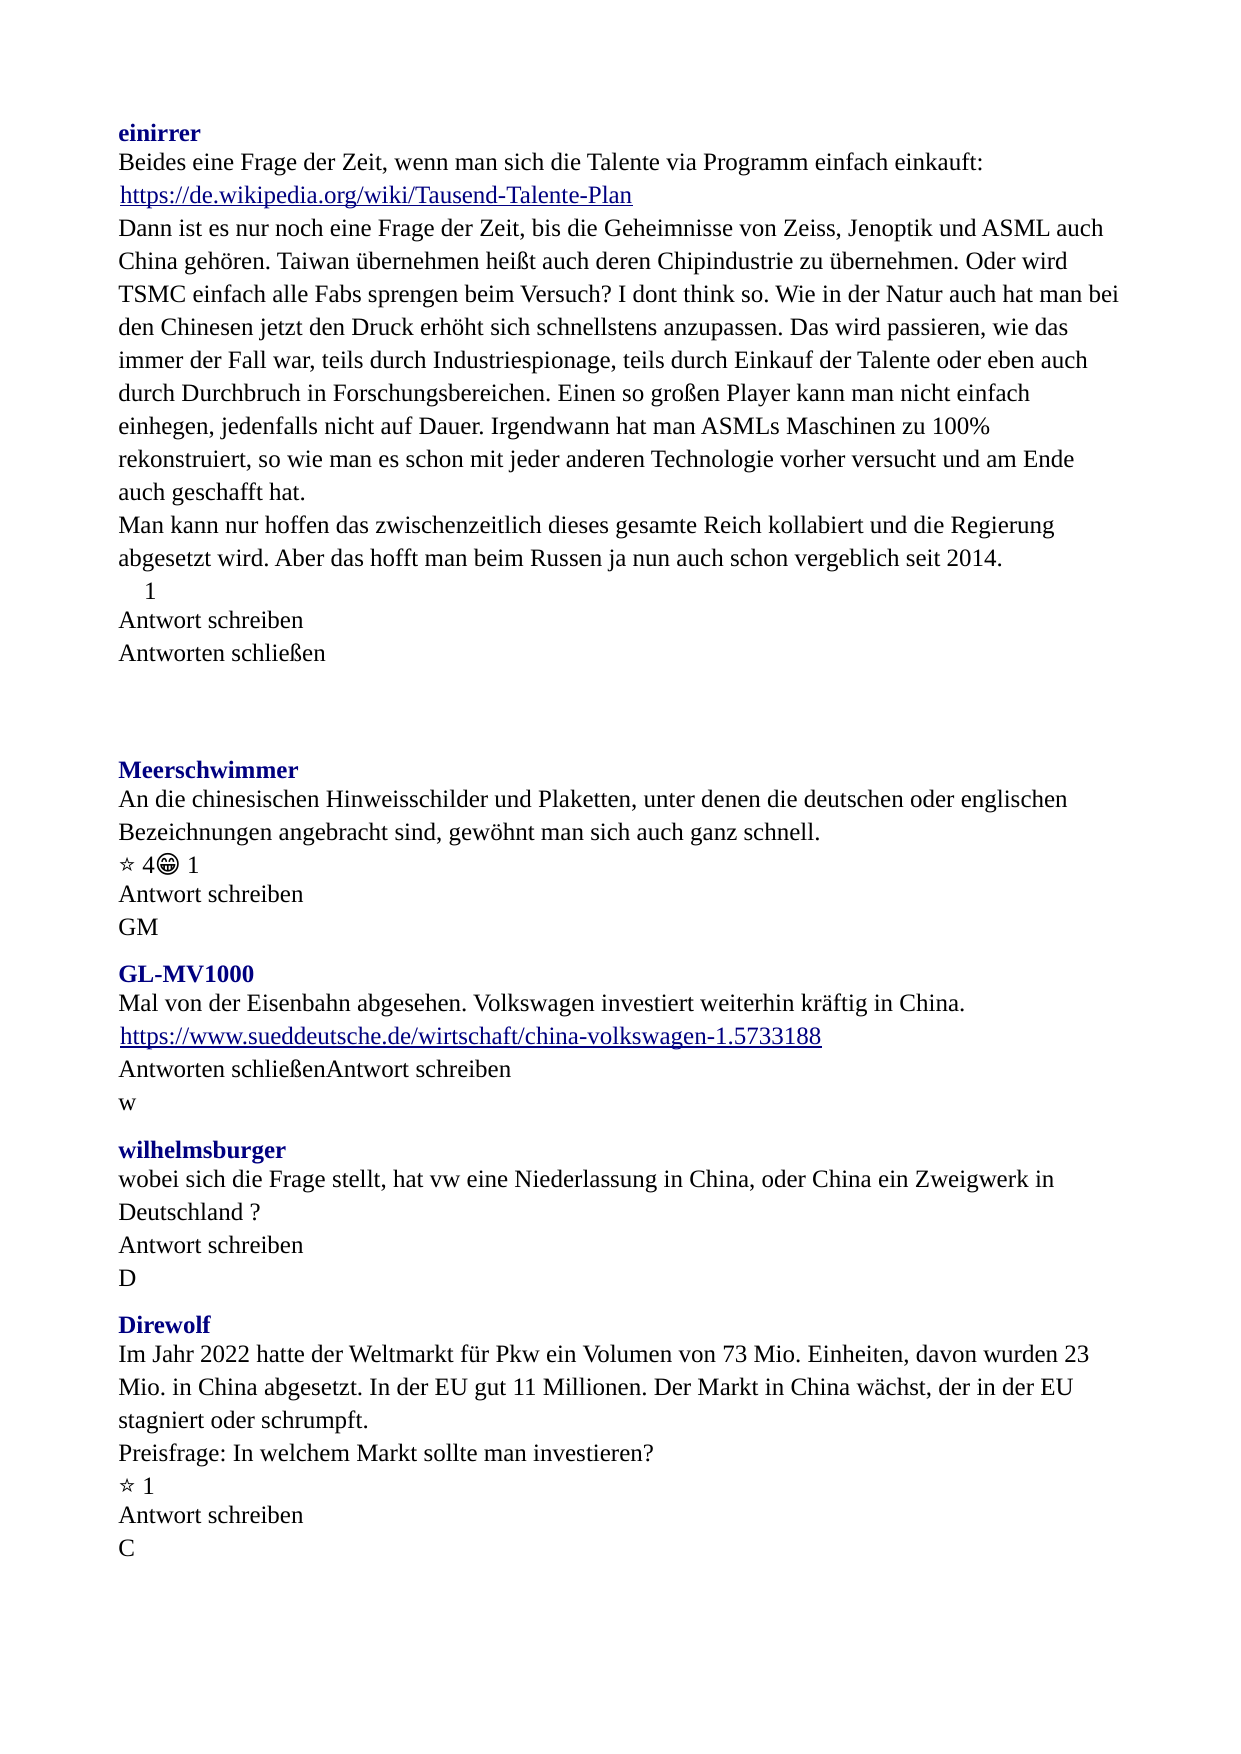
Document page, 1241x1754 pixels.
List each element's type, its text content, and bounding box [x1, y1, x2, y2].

text wobei sich die Frage stellt, hat vw eine Niederlassung in China, oder China ein Zweigwerk in Deutschland ? [118, 1164, 1122, 1226]
text An die chinesischen Hinweisschilder und Plaketten, unter denen die deutschen oder englischen Bezeichnungen angebracht sind, gewöhnt man sich auch ganz schnell. [118, 784, 1122, 846]
text https://www.sueddeutsche.de/wirtschaft/china-volkswagen-1.5733188 [118, 1021, 1122, 1050]
text Dann ist es nur noch eine Frage der Zeit, bis die Geheimnisse von Zeiss, Jenoptik und ASML auch China gehören. Taiwan übernehmen heißt auch deren Chipindustrie zu übernehmen. Oder wird TSMC einfach alle Fabs sprengen beim Versuch? I dont think so. Wie in der Natur auch hat man bei den Chinesen jetzt den Druck erhöht sich schnellstens anzupassen. Das wird passieren, wie das immer der Fall war, teils durch Industriespionage, teils durch Einkauf der Talente oder eben auch durch Durchbruch in Forschungsbereichen. Einen so großen Player kann man nicht einfach einhegen, jedenfalls nicht auf Dauer. Irgendwann hat man ASMLs Maschinen zu 100% rekonstruiert, so wie man es schon mit jeder anderen Technologie vorher versucht und am Ende auch geschafft hat. [118, 213, 1122, 506]
text Antwort schreiben [118, 1500, 1122, 1529]
text ⭐️ 1 [118, 1471, 1122, 1500]
text C [118, 1533, 1122, 1562]
subtitle Direwolf [118, 1310, 1122, 1339]
text 🤨 1 [118, 576, 1122, 605]
subtitle wilhelmsburger [118, 1135, 1122, 1164]
text Beides eine Frage der Zeit, wenn man sich die Talente via Programm einfach einkauft: [118, 147, 1122, 176]
text w [118, 1087, 1122, 1116]
subtitle GL-MV1000 [118, 959, 1122, 988]
text Antwort schreiben [118, 879, 1122, 908]
text https://de.wikipedia.org/wiki/Tausend-Talente-Plan [118, 180, 1122, 209]
text ⭐️ 4😁 1 [118, 850, 1122, 879]
text Im Jahr 2022 hatte der Weltmarkt für Pkw ein Volumen von 73 Mio. Einheiten, davon wurden 23 Mio. in China abgesetzt. In der EU gut 11 Millionen. Der Markt in China wächst, der in der EU stagniert oder schrumpft. [118, 1339, 1122, 1434]
subtitle einirrer [118, 118, 1122, 147]
text Antworten schließen [118, 638, 1122, 667]
text D [118, 1263, 1122, 1292]
text Man kann nur hoffen das zwischenzeitlich dieses gesamte Reich kollabiert und die Regierung abgesetzt wird. Aber das hofft man beim Russen ja nun auch schon vergeblich seit 2014. [118, 510, 1122, 572]
text GM [118, 912, 1122, 941]
text Mal von der Eisenbahn abgesehen. Volkswagen investiert weiterhin kräftig in China. [118, 988, 1122, 1017]
text Antwort schreiben [118, 605, 1122, 634]
subtitle Meerschwimmer [118, 755, 1122, 784]
text Preisfrage: In welchem Markt sollte man investieren? [118, 1438, 1122, 1467]
text Antworten schließenAntwort schreiben [118, 1054, 1122, 1083]
text Antwort schreiben [118, 1230, 1122, 1258]
